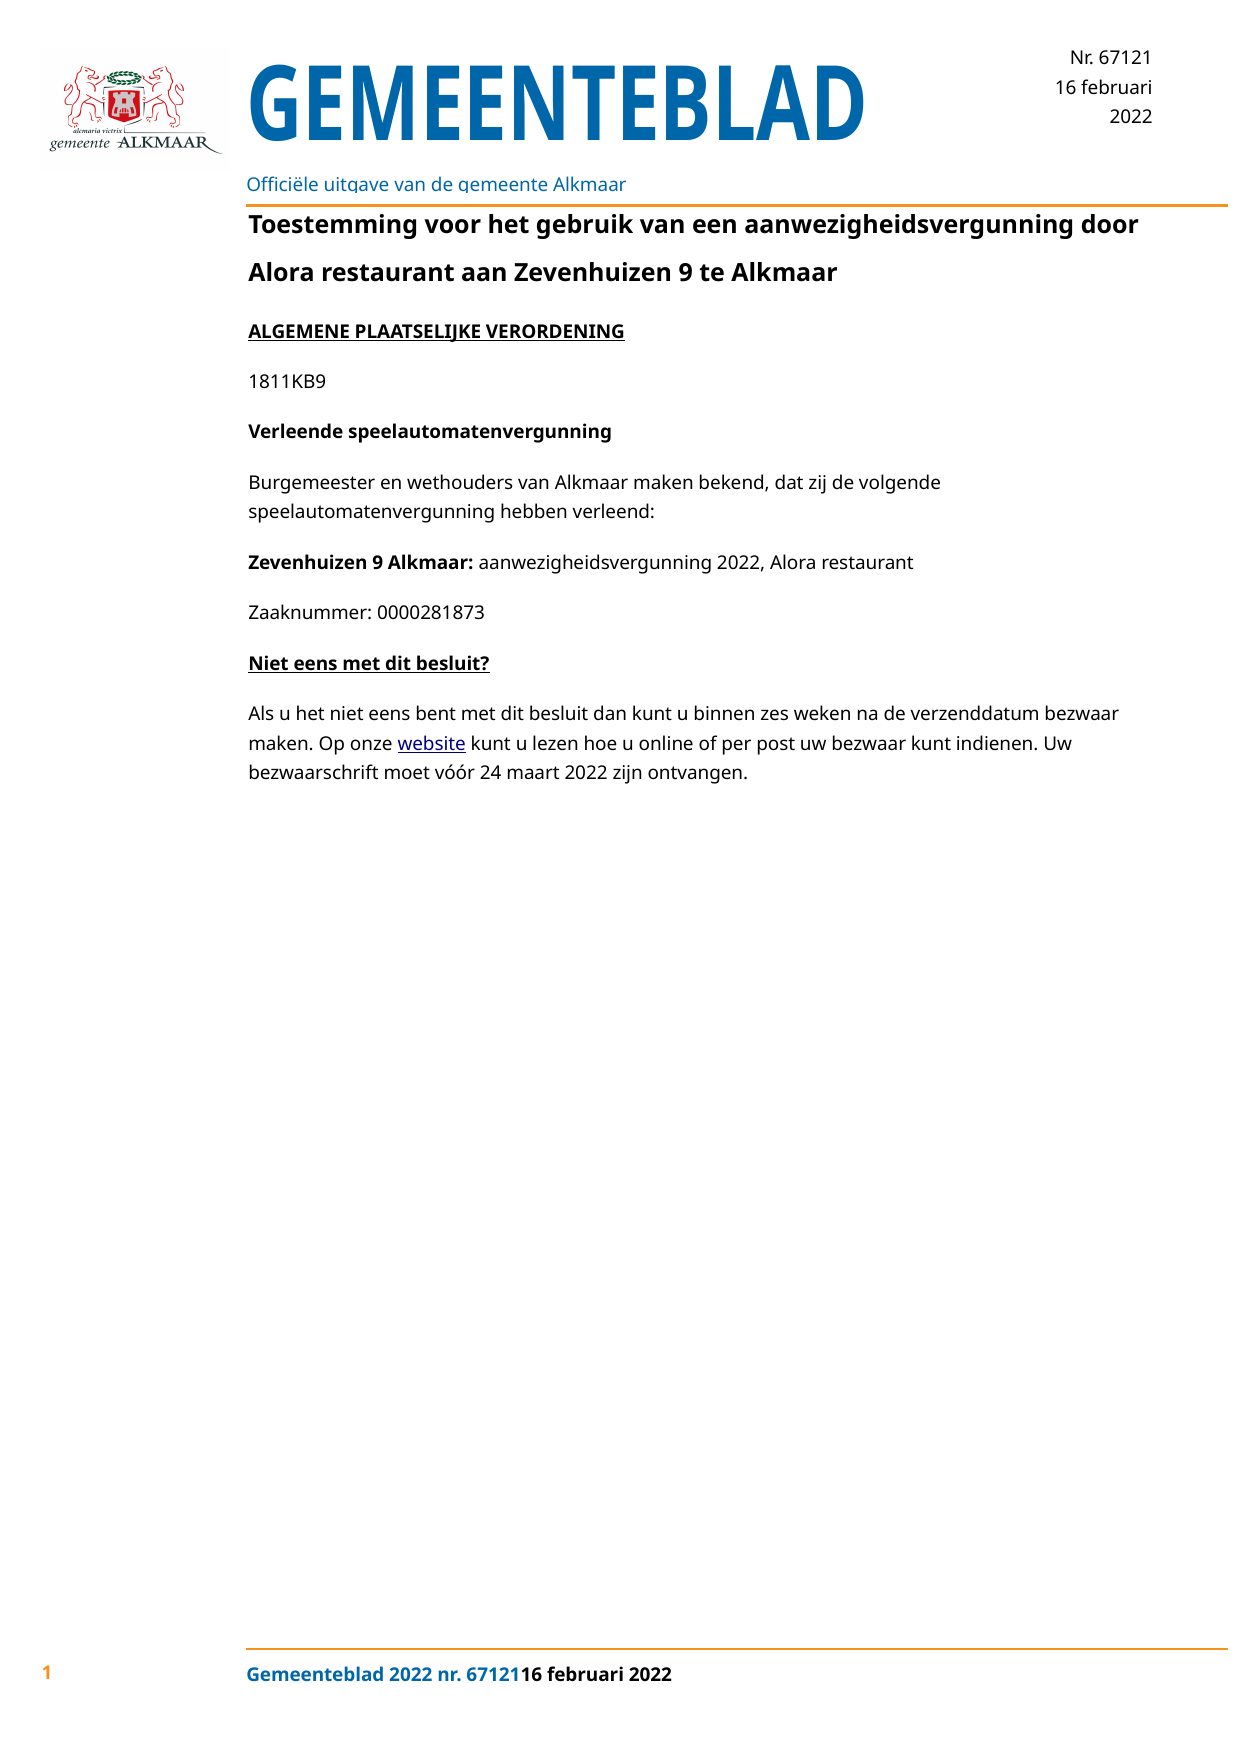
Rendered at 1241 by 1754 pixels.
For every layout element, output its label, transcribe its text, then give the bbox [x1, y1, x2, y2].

text Burgemeester en wethouders van Alkmaar maken bekend, dat zij de volgende speelautomatenvergunning hebben verleend: [248, 469, 1152, 524]
text Verleende speelautomatenvergunning [248, 419, 1152, 444]
text Zaaknummer: 0000281873 [248, 599, 1152, 625]
text Zevenhuizen 9 Alkmaar: aanwezigheidsvergunning 2022, Alora restaurant [248, 549, 1152, 575]
text ALGEMENE PLAATSELIJKE VERORDENING [248, 318, 1152, 344]
text Niet eens met dit besluit? [248, 650, 1152, 676]
text 1811KB9 [248, 368, 1152, 394]
text Als u het niet eens bent met dit besluit dan kunt u binnen zes weken na de verzenddatum bezwaar maken. Op onze website kunt u lezen hoe u online of per post uw bezwaar kunt indienen. Uw bezwaarschrift moet vóór 24 maart 2022 zijn ontvangen. [248, 700, 1152, 785]
picture [41, 47, 231, 172]
text Toestemming voor het gebruik van een aanwezigheidsvergunning door Alora restaurant aan Zevenhuizen 9 te Alkmaar [248, 207, 1152, 288]
